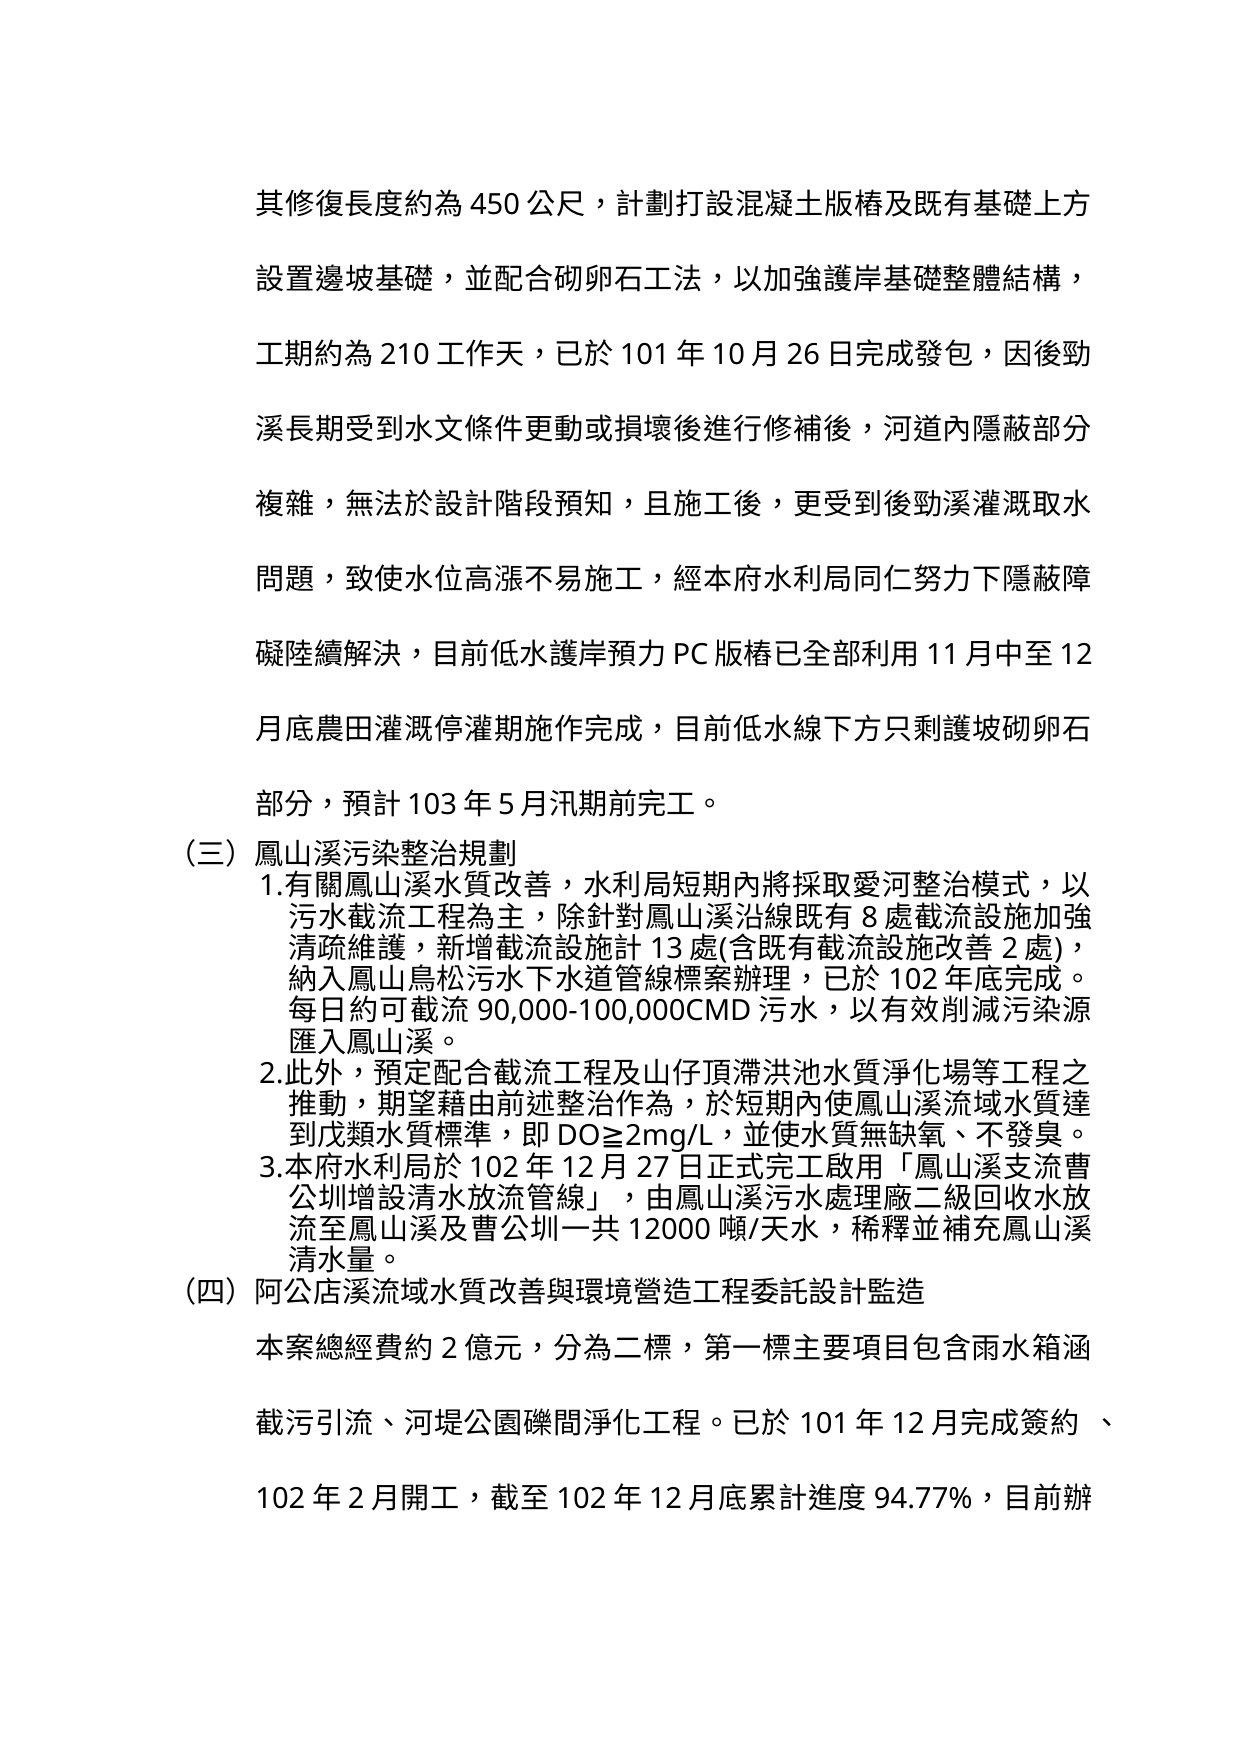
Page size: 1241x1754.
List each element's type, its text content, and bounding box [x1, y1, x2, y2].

text （三）鳳山溪污染整治規劃 [148, 839, 1092, 871]
text （四）阿公店溪流域水質改善與環境營造工程委託設計監造 [148, 1277, 1092, 1308]
text 1.有關鳳山溪水質改善，水利局短期內將採取愛河整治模式，以污水截流工程為主，除針對鳳山溪沿線既有8處截流設施加強清疏維護，新增截流設施計13處(含既有截流設施改善 2處)，納入鳳山鳥松污水下水道管線標案辦理，已於102年底完成。每日約可截流90,000-100,000CMD污水，以有效削減污染源匯入鳳山溪。 [259, 871, 1092, 1058]
text 其修復長度約為450公尺，計劃打設混凝土版樁及既有基礎上方設置邊坡基礎，並配合砌卵石工法，以加強護岸基礎整體結構，工期約為210工作天，已於101年10月26日完成發包，因後勁溪長期受到水文條件更動或損壞後進行修補後，河道內隱蔽部分複雜，無法於設計階段預知，且施工後，更受到後勁溪灌溉取水問題，致使水位高漲不易施工，經本府水利局同仁努力下隱蔽障礙陸續解決，目前低水護岸預力PC版樁已全部利用11月中至12月底農田灌溉停灌期施作完成，目前低水線下方只剩護坡砌卵石部分，預計103年5月汛期前完工。 [255, 164, 1092, 839]
text 3.本府水利局於102年12月27日正式完工啟用「鳳山溪支流曹公圳增設清水放流管線」，由鳳山溪污水處理廠二級回收水放流至鳳山溪及曹公圳一共12000噸/天水，稀釋並補充鳳山溪清水量。 [259, 1152, 1092, 1277]
text 本案總經費約2億元，分為二標，第一標主要項目包含雨水箱涵截污引流、河堤公園礫間淨化工程。已於101年12月完成簽約、102年2月開工，截至102年12月底累計進度94.77%，目前辦理礫間淨化場表面復舊，賡續進行礫間淨化場功能試運轉。第二標主要為筧橋路景觀橋至河華橋河岸景觀營造工程，於102年3月開工，已於102年12月底完工。 [255, 1308, 1092, 1533]
text 2.此外，預定配合截流工程及山仔頂滯洪池水質淨化場等工程之推動，期望藉由前述整治作為，於短期內使鳳山溪流域水質達到戊類水質標準，即DO≧2mg/L，並使水質無缺氧、不發臭。 [259, 1058, 1092, 1152]
